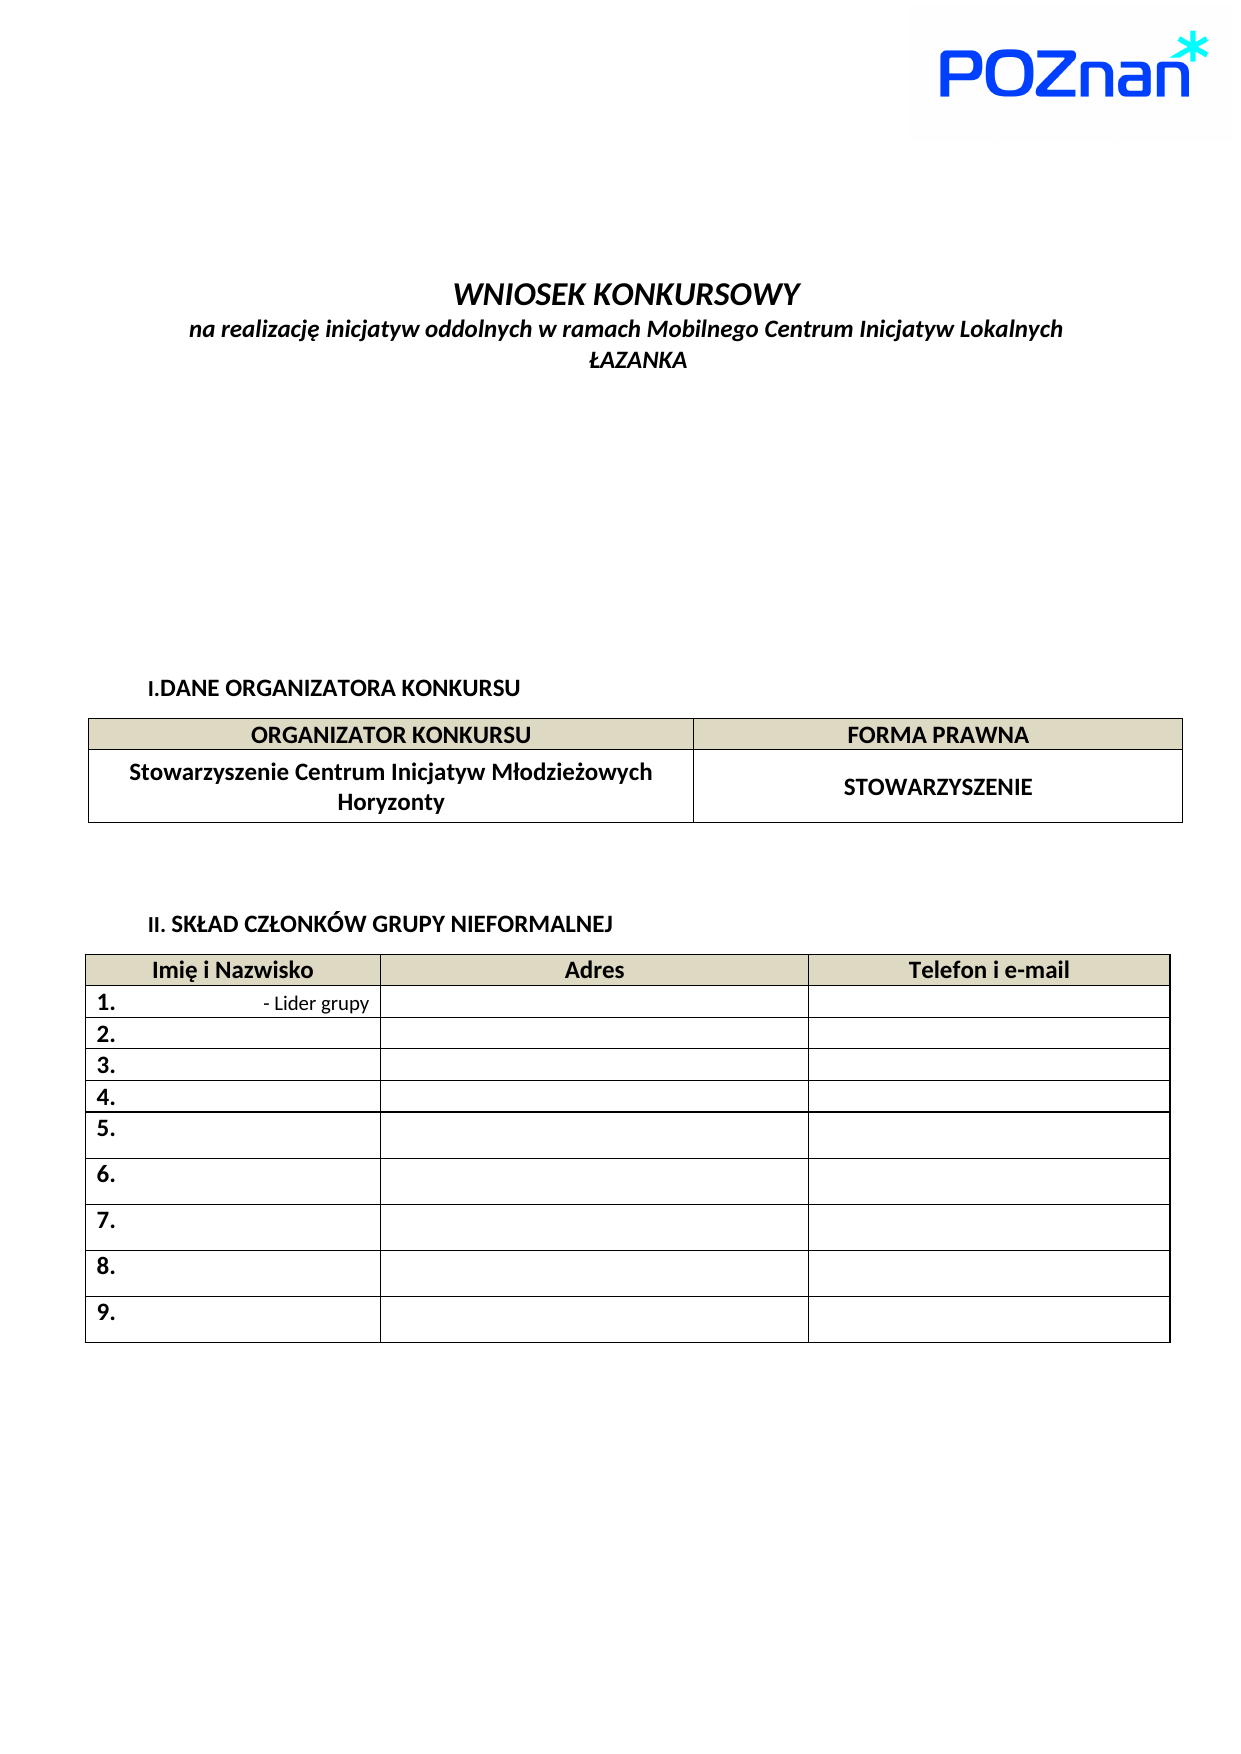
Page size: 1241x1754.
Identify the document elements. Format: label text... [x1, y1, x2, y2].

table_cell 9. [86, 1297, 380, 1342]
table_cell [381, 1297, 808, 1342]
table_cell 4. [86, 1081, 380, 1111]
table_cell [381, 986, 808, 1017]
table_cell [809, 1113, 1169, 1157]
table_cell [381, 1081, 808, 1111]
table_cell [809, 986, 1169, 1017]
table_cell 7. [86, 1205, 380, 1249]
table_cell STOWARZYSZENIE [694, 750, 1182, 822]
table_cell [381, 1205, 808, 1249]
table_cell [809, 1081, 1169, 1111]
table_cell Stowarzyszenie Centrum Inicjatyw Młodzieżowych Horyzonty [89, 750, 693, 822]
picture [907, 4, 1232, 141]
table_header Telefon i e-mail [809, 955, 1169, 985]
table_cell [381, 1113, 808, 1157]
table_cell [809, 1018, 1169, 1048]
table_header ORGANIZATOR KONKURSU [89, 719, 693, 749]
table_cell [809, 1049, 1169, 1080]
table_cell 3. [86, 1049, 380, 1080]
table_cell [809, 1251, 1169, 1296]
table_cell [381, 1018, 808, 1048]
table_header Imię i Nazwisko [86, 955, 380, 985]
table_header FORMA PRAWNA [694, 719, 1182, 749]
table_cell [381, 1251, 808, 1296]
text WNIOSEK KONKURSOWY [148, 273, 1107, 313]
table_cell 6. [86, 1159, 380, 1203]
table_cell [809, 1297, 1169, 1342]
text na realizację inicjatyw oddolnych w ramach Mobilnego Centrum Inicjatyw Lokalnych ŁAZANKA [148, 313, 1107, 374]
table_cell 8. [86, 1251, 380, 1296]
table_cell 1. - Lider grupy [86, 986, 380, 1017]
table_cell 2. [86, 1018, 380, 1048]
table_cell 5. [86, 1113, 380, 1157]
table_cell [381, 1049, 808, 1080]
text II. SKŁAD CZŁONKÓW GRUPY NIEFORMALNEJ [148, 908, 1107, 938]
text I.DANE ORGANIZATORA KONKURSU [148, 672, 1107, 703]
table_cell [809, 1205, 1169, 1249]
table_header Adres [381, 955, 808, 985]
table_cell [381, 1159, 808, 1203]
table_cell [809, 1159, 1169, 1203]
